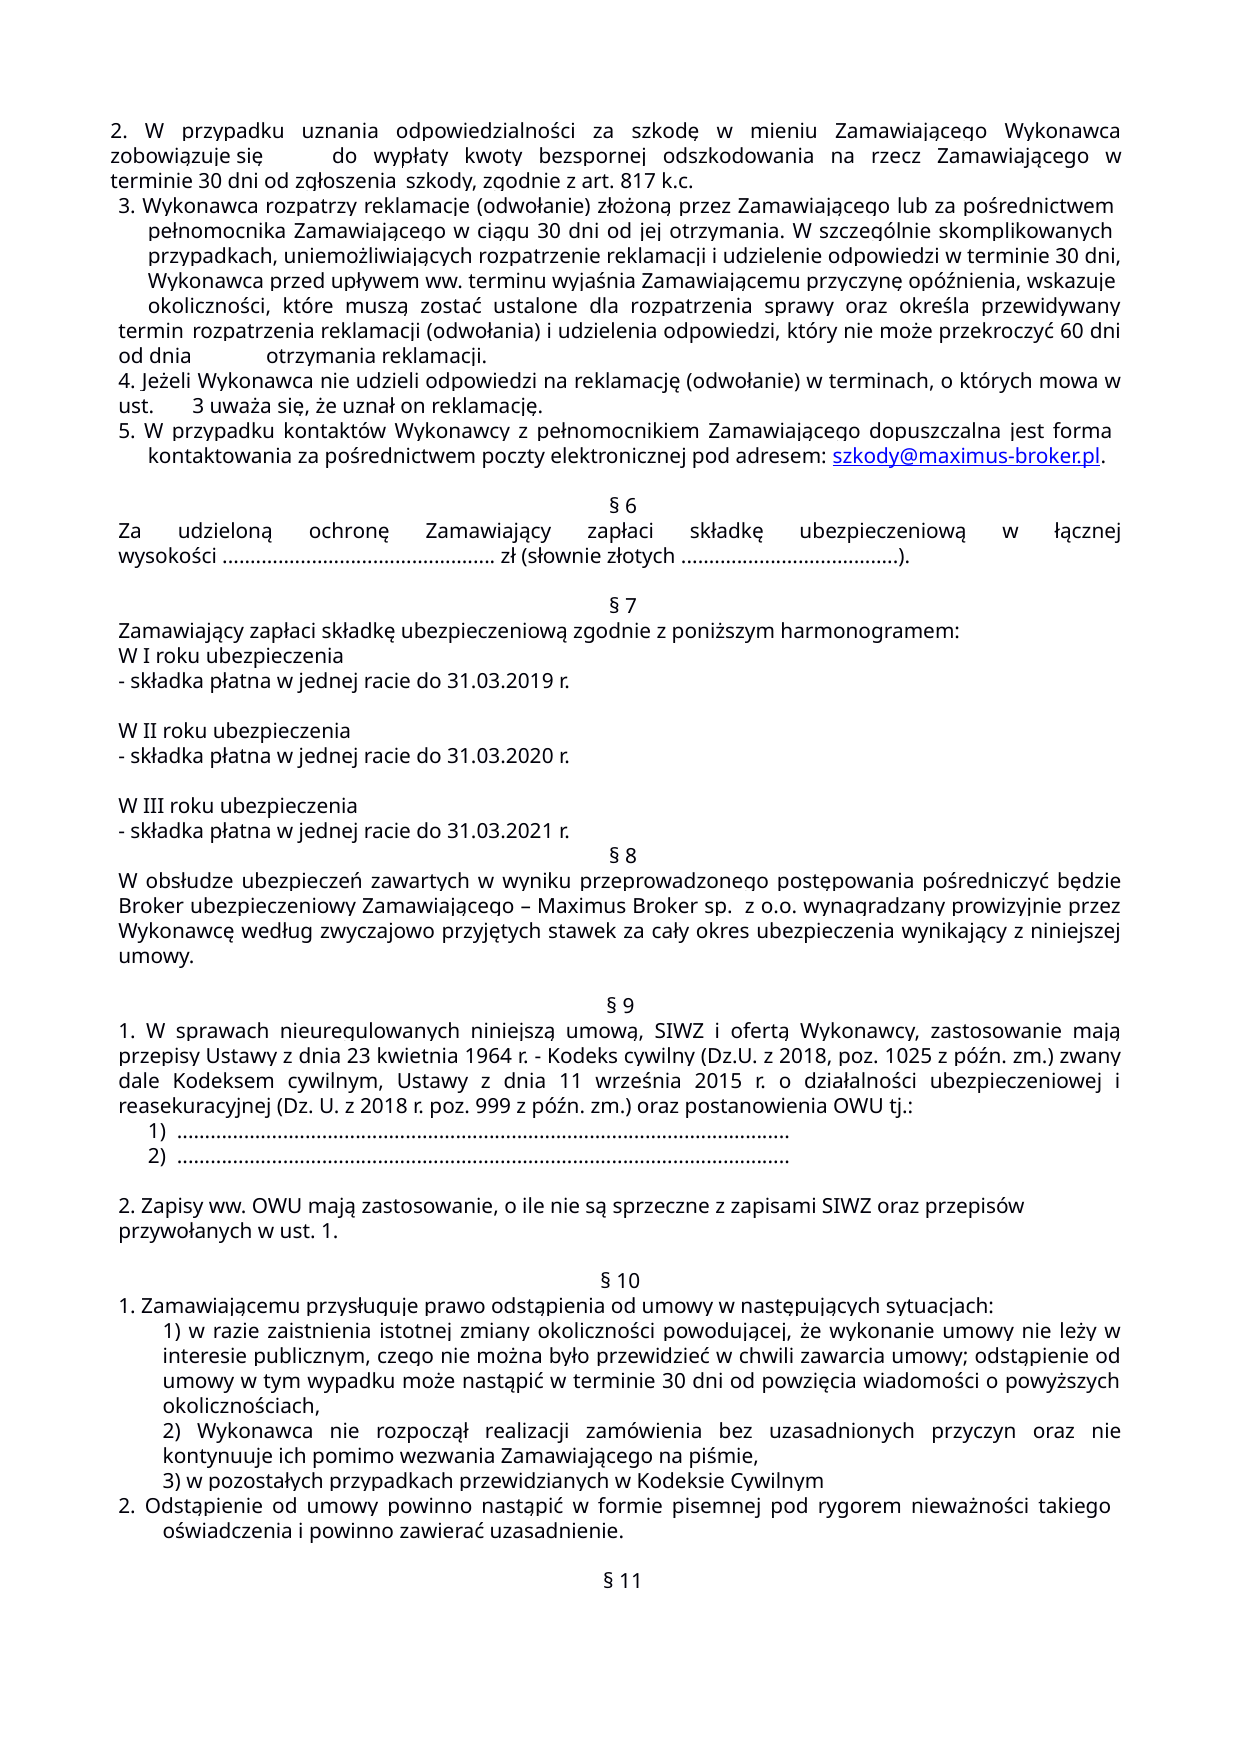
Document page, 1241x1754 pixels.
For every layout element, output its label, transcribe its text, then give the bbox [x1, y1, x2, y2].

text § 8 [118, 843, 1122, 868]
text 1. Zamawiającemu przysługuje prawo odstąpienia od umowy w następujących sytuacjach: [118, 1293, 1122, 1318]
text § 9 [118, 993, 1122, 1018]
list 2. W przypadku uznania odpowiedzialności za szkodę w mieniu Zamawiającego Wykonawca zobowiązuje się do wypłaty kwoty bezspornej odszkodowania na rzecz Zamawiającego w terminie 30 dni od zgłoszenia szkody, zgodnie z art. 817 k.c. [110, 118, 1122, 193]
text Za udzieloną ochronę Zamawiający zapłaci składkę ubezpieczeniową w łącznej wysokości ................................................. zł (słownie złotych .......................................). [118, 518, 1122, 568]
text § 6 [118, 493, 1122, 518]
text - składka płatna w jednej racie do 31.03.2019 r. [118, 668, 1122, 693]
list 3. Wykonawca rozpatrzy reklamacje (odwołanie) złożoną przez Zamawiającego lub za pośrednictwem pełnomocnika Zamawiającego w ciągu 30 dni od jej otrzymania. W szczególnie skomplikowanych przypadkach, uniemożliwiających rozpatrzenie reklamacji i udzielenie odpowiedzi w terminie 30 dni, Wykonawca przed upływem ww. terminu wyjaśnia Zamawiającemu przyczynę opóźnienia, wskazuje okoliczności, które muszą zostać ustalone dla rozpatrzenia sprawy oraz określa przewidywany termin rozpatrzenia reklamacji (odwołania) i udzielenia odpowiedzi, który nie może przekroczyć 60 dni od dnia otrzymania reklamacji. [118, 193, 1122, 368]
text - składka płatna w jednej racie do 31.03.2020 r. [118, 743, 1122, 768]
text W III roku ubezpieczenia [118, 793, 1122, 818]
list 1) w razie zaistnienia istotnej zmiany okoliczności powodującej, że wykonanie umowy nie leży w interesie publicznym, czego nie można było przewidzieć w chwili zawarcia umowy; odstąpienie od umowy w tym wypadku może nastąpić w terminie 30 dni od powzięcia wiadomości o powyższych okolicznościach, [162, 1318, 1122, 1418]
text - składka płatna w jednej racie do 31.03.2021 r. [118, 818, 1122, 843]
text W II roku ubezpieczenia [118, 718, 1122, 743]
text 1) .............................................................................................................. [148, 1118, 1122, 1143]
text 1. W sprawach nieuregulowanych niniejszą umową, SIWZ i ofertą Wykonawcy, zastosowanie mają przepisy Ustawy z dnia 23 kwietnia 1964 r. - Kodeks cywilny (Dz.U. z 2018, poz. 1025 z późn. zm.) zwany dale Kodeksem cywilnym, Ustawy z dnia 11 września 2015 r. o działalności ubezpieczeniowej i reasekuracyjnej (Dz. U. z 2018 r. poz. 999 z późn. zm.) oraz postanowienia OWU tj.: [118, 1018, 1122, 1118]
list 5. W przypadku kontaktów Wykonawcy z pełnomocnikiem Zamawiającego dopuszczalna jest forma kontaktowania za pośrednictwem poczty elektronicznej pod adresem: szkody@maximus-broker.pl. [118, 418, 1122, 468]
list 2. Odstąpienie od umowy powinno nastąpić w formie pisemnej pod rygorem nieważności takiego oświadczenia i powinno zawierać uzasadnienie. [118, 1493, 1122, 1543]
text W obsłudze ubezpieczeń zawartych w wyniku przeprowadzonego postępowania pośredniczyć będzie Broker ubezpieczeniowy Zamawiającego – Maximus Broker sp. z o.o. wynagradzany prowizyjnie przez Wykonawcę według zwyczajowo przyjętych stawek za cały okres ubezpieczenia wynikający z niniejszej umowy. [118, 868, 1122, 968]
text 2) .............................................................................................................. [148, 1143, 1122, 1168]
text § 10 [118, 1268, 1122, 1293]
text W I roku ubezpieczenia [118, 643, 1122, 668]
list 4. Jeżeli Wykonawca nie udzieli odpowiedzi na reklamację (odwołanie) w terminach, o których mowa w ust. 3 uważa się, że uznał on reklamację. [118, 368, 1122, 418]
text § 7 [118, 593, 1122, 618]
text 2. Zapisy ww. OWU mają zastosowanie, o ile nie są sprzeczne z zapisami SIWZ oraz przepisów przywołanych w ust. 1. [118, 1193, 1122, 1243]
text Zamawiający zapłaci składkę ubezpieczeniową zgodnie z poniższym harmonogramem: [118, 618, 1122, 643]
text § 11 [118, 1568, 1122, 1593]
list 2) Wykonawca nie rozpoczął realizacji zamówienia bez uzasadnionych przyczyn oraz nie kontynuuje ich pomimo wezwania Zamawiającego na piśmie, [162, 1418, 1122, 1468]
list 3) w pozostałych przypadkach przewidzianych w Kodeksie Cywilnym [162, 1468, 1122, 1493]
